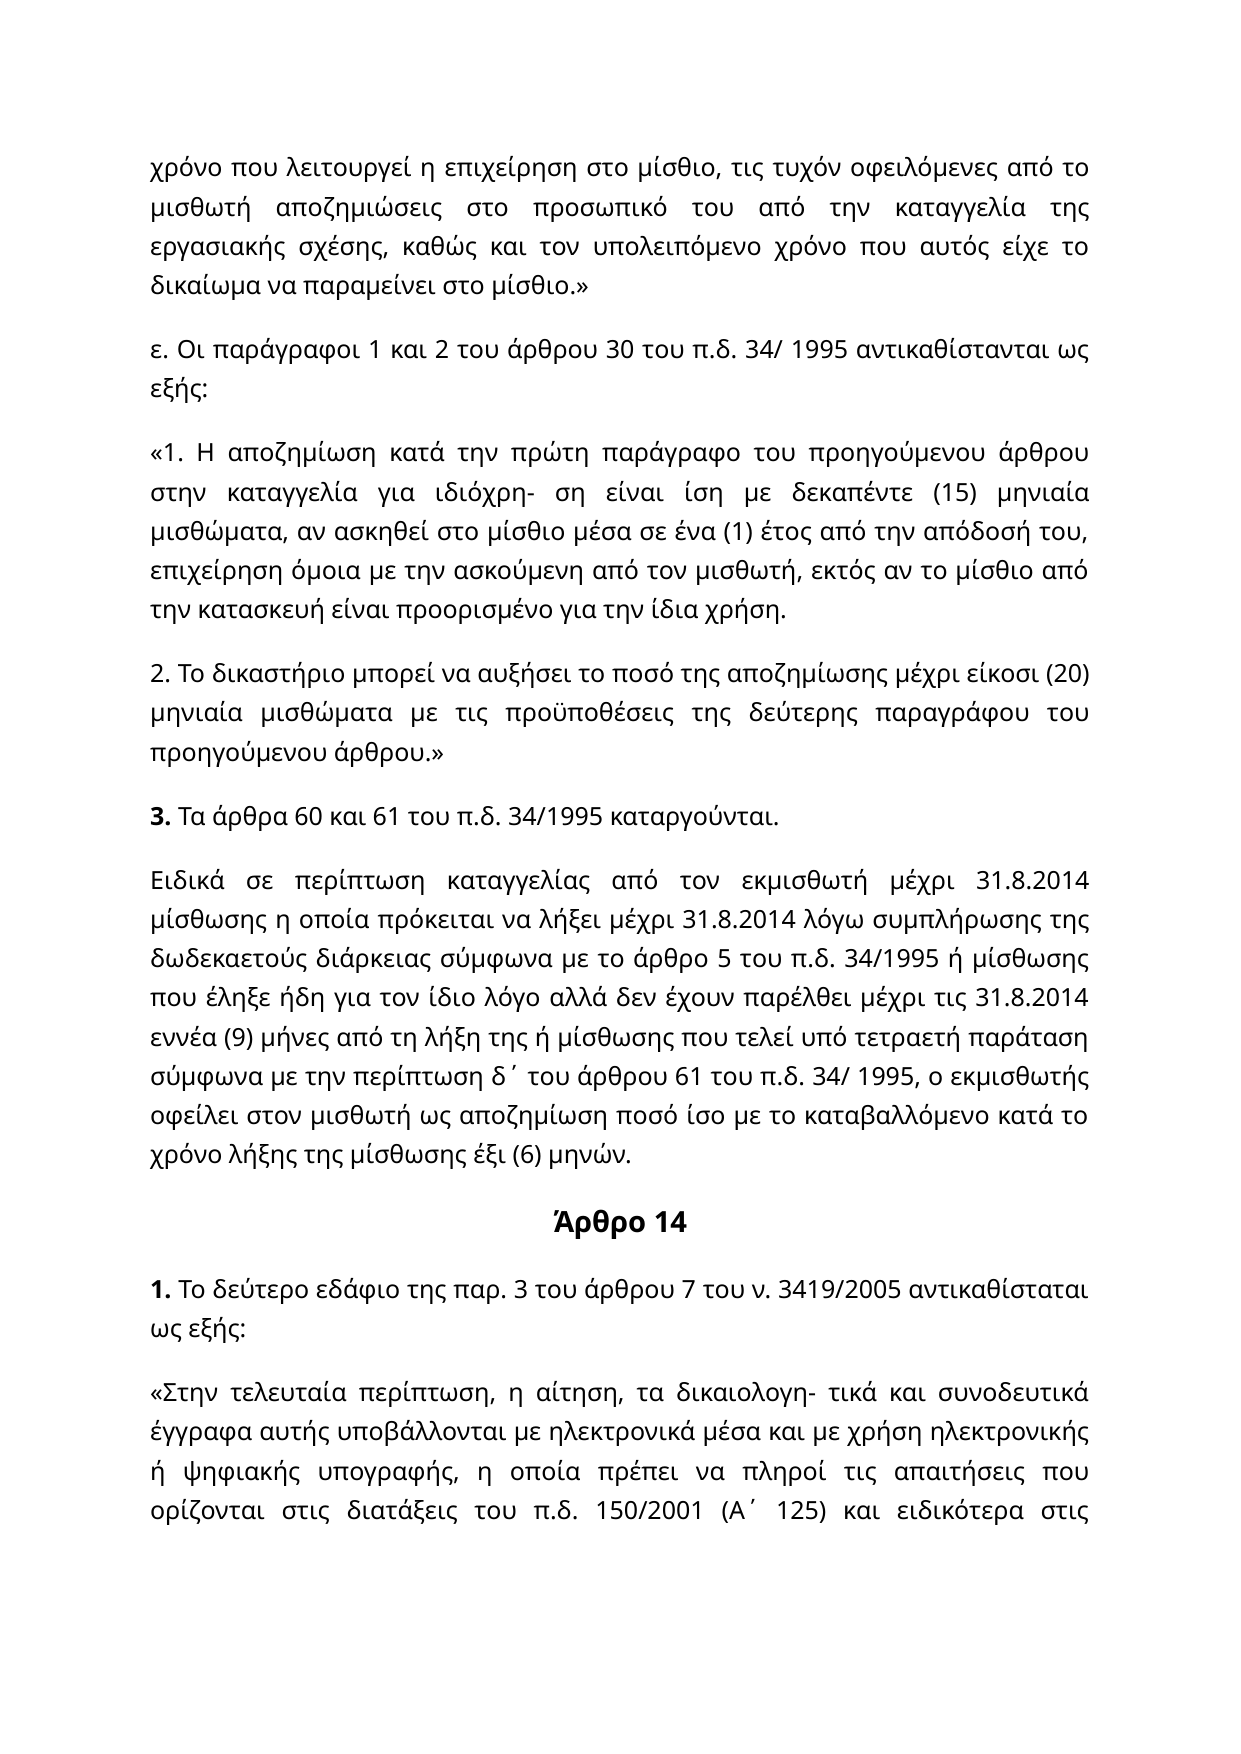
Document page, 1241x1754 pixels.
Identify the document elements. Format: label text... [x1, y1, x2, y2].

text «1. Η αποζημίωση κατά την πρώτη παράγραφο του προηγούμενου άρθρου στην καταγγελία για ιδιόχρη- ση είναι ίση με δεκαπέντε (15) μηνιαία μισθώματα, αν ασκηθεί στο μίσθιο μέσα σε ένα (1) έτος από την απόδοσή του, επιχείρηση όμοια με την ασκούμενη από τον μισθωτή, εκτός αν το μίσθιο από την κατασκευή είναι προορισμένο για την ίδια χρήση. [150, 435, 1090, 626]
text χρόνο που λειτουργεί η επιχείρηση στο μίσθιο, τις τυχόν οφειλόμενες από το μισθωτή αποζημιώσεις στο προσωπικό του από την καταγγελία της εργασιακής σχέσης, καθώς και τον υπολειπόμενο χρόνο που αυτός είχε το δικαίωμα να παραμείνει στο μίσθιο.» [150, 150, 1090, 302]
text 2. Το δικαστήριο μπορεί να αυξήσει το ποσό της αποζημίωσης μέχρι είκοσι (20) μηνιαία μισθώματα με τις προϋποθέσεις της δεύτερης παραγράφου του προηγούμενου άρθρου.» [150, 656, 1090, 768]
text 1. Το δεύτερο εδάφιο της παρ. 3 του άρθρου 7 του ν. 3419/2005 αντικαθίσταται ως εξής: [150, 1271, 1090, 1345]
text «Στην τελευταία περίπτωση, η αίτηση, τα δικαιολογη- τικά και συνοδευτικά έγγραφα αυτής υποβάλλονται με ηλεκτρονικά μέσα και με χρήση ηλεκτρονικής ή ψηφιακής υπογραφής, η οποία πρέπει να πληροί τις απαιτήσεις που ορίζονται στις διατάξεις του π.δ. 150/2001 (Α΄ 125) και ειδικότερα στις [150, 1375, 1090, 1526]
text 3. Τα άρθρα 60 και 61 του π.δ. 34/1995 καταργούνται. [150, 798, 1090, 832]
text Ειδικά σε περίπτωση καταγγελίας από τον εκμισθωτή μέχρι 31.8.2014 μίσθωσης η οποία πρόκειται να λήξει μέχρι 31.8.2014 λόγω συμπλήρωσης της δωδεκαετούς διάρκειας σύμφωνα με το άρθρο 5 του π.δ. 34/1995 ή μίσθωσης που έληξε ήδη για τον ίδιο λόγο αλλά δεν έχουν παρέλθει μέχρι τις 31.8.2014 εννέα (9) μήνες από τη λήξη της ή μίσθωσης που τελεί υπό τετραετή παράταση σύμφωνα με την περίπτωση δ΄ του άρθρου 61 του π.δ. 34/ 1995, ο εκμισθωτής οφείλει στον μισθωτή ως αποζημίωση ποσό ίσο με το καταβαλλόμενο κατά το χρόνο λήξης της μίσθωσης έξι (6) μηνών. [150, 862, 1090, 1171]
text ε. Οι παράγραφοι 1 και 2 του άρθρου 30 του π.δ. 34/ 1995 αντικαθίστανται ως εξής: [150, 332, 1090, 405]
subtitle Άρθρο 14 [150, 1201, 1090, 1241]
